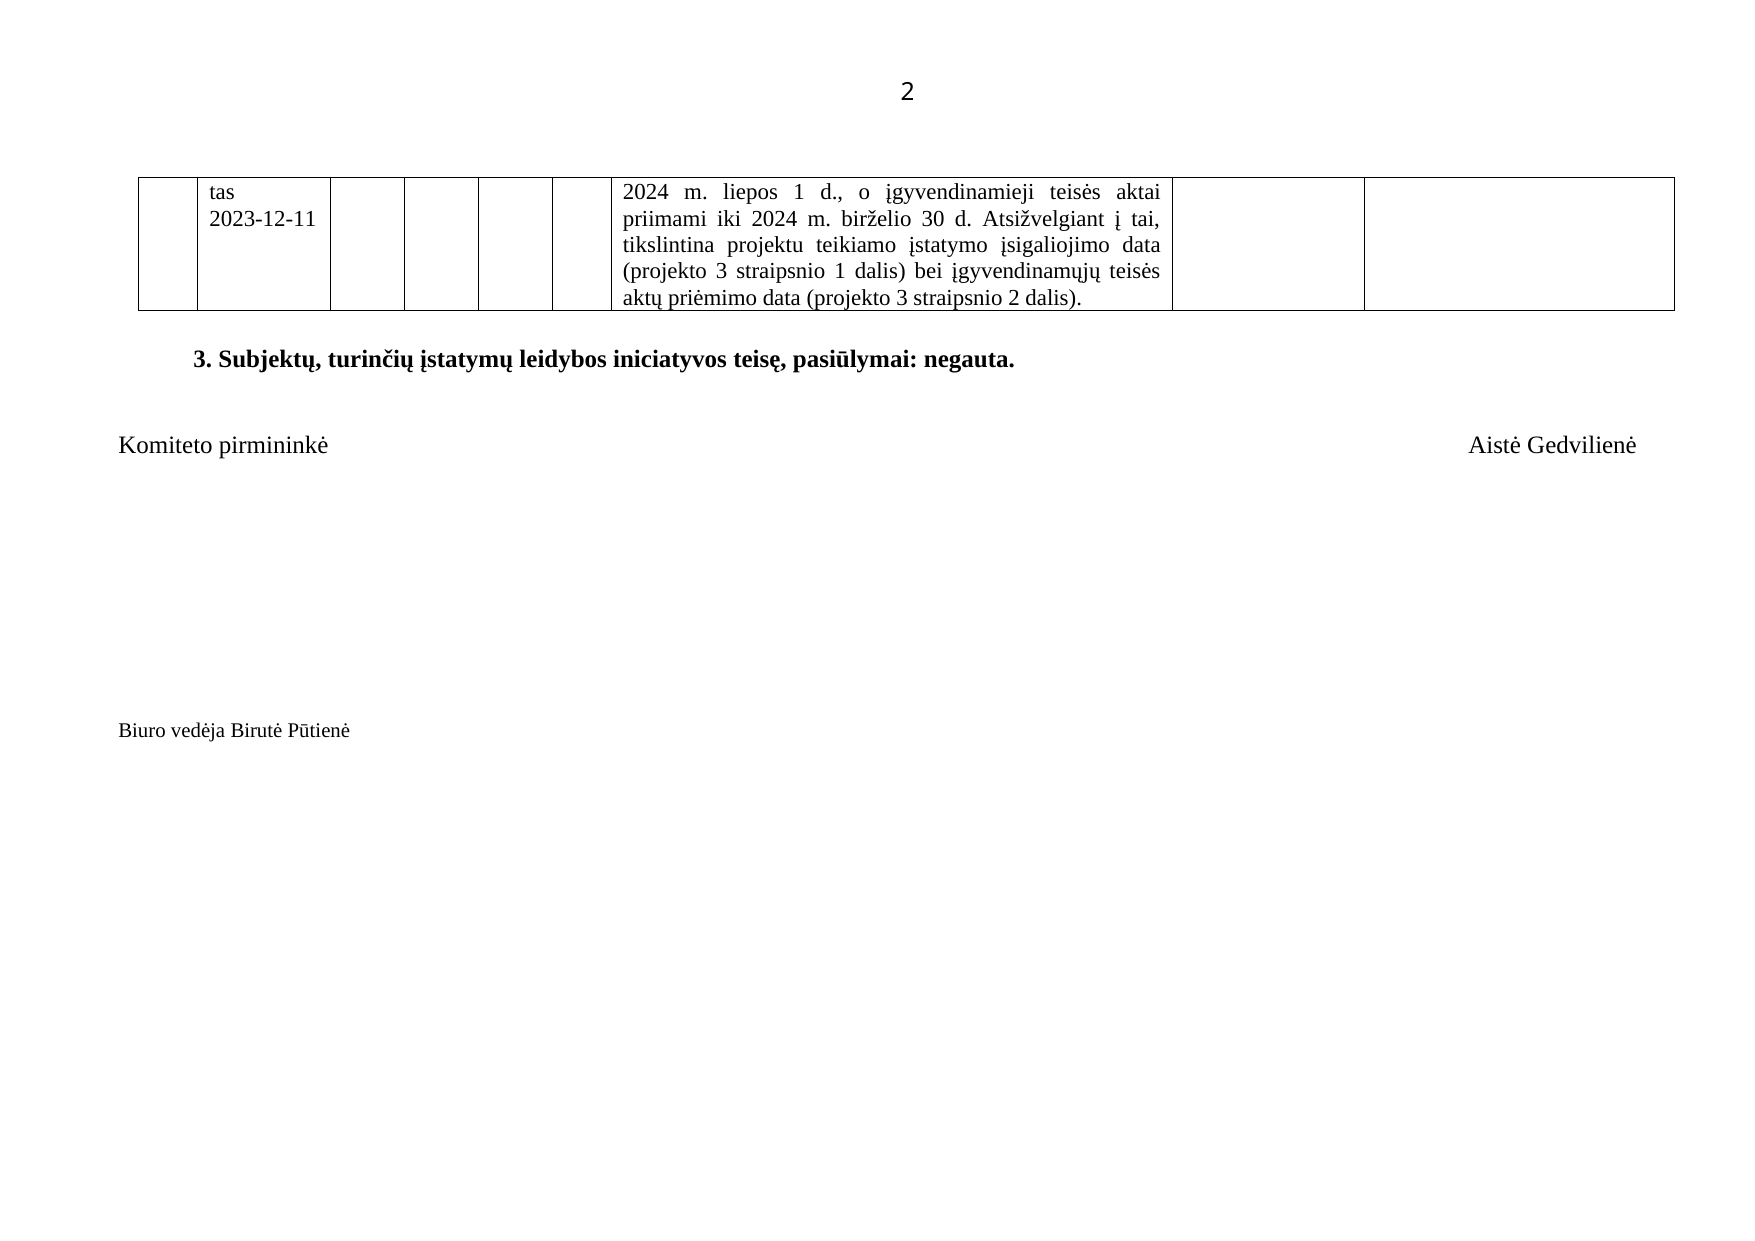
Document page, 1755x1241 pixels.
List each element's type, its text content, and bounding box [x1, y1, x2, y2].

text Biuro vedėja Birutė Pūtienė [118, 718, 1695, 742]
table_cell [1173, 178, 1364, 310]
text Komiteto pirmininkė (Parašas) Aistė Gedvilienė [118, 430, 1695, 459]
table_cell [553, 178, 611, 310]
table_cell tas 2023-12-11 [198, 178, 330, 310]
table_cell [1365, 178, 1674, 310]
text 3. Subjektų, turinčių įstatymų leidybos iniciatyvos teisę, pasiūlymai: negauta. [118, 344, 1695, 373]
table_cell [331, 178, 404, 310]
table_cell 2024 m. liepos 1 d., o įgyvendinamieji teisės aktai priimami iki 2024 m. birželio 30 d. Atsižvelgiant į tai, tikslintina projektu teikiamo įstatymo įsigaliojimo data (projekto 3 straipsnio 1 dalis) bei įgyvendinamųjų teisės aktų priėmimo data (projekto 3 straipsnio 2 dalis). [612, 178, 1172, 310]
table_cell [405, 178, 478, 310]
table_cell [139, 178, 197, 310]
table_cell [479, 178, 552, 310]
